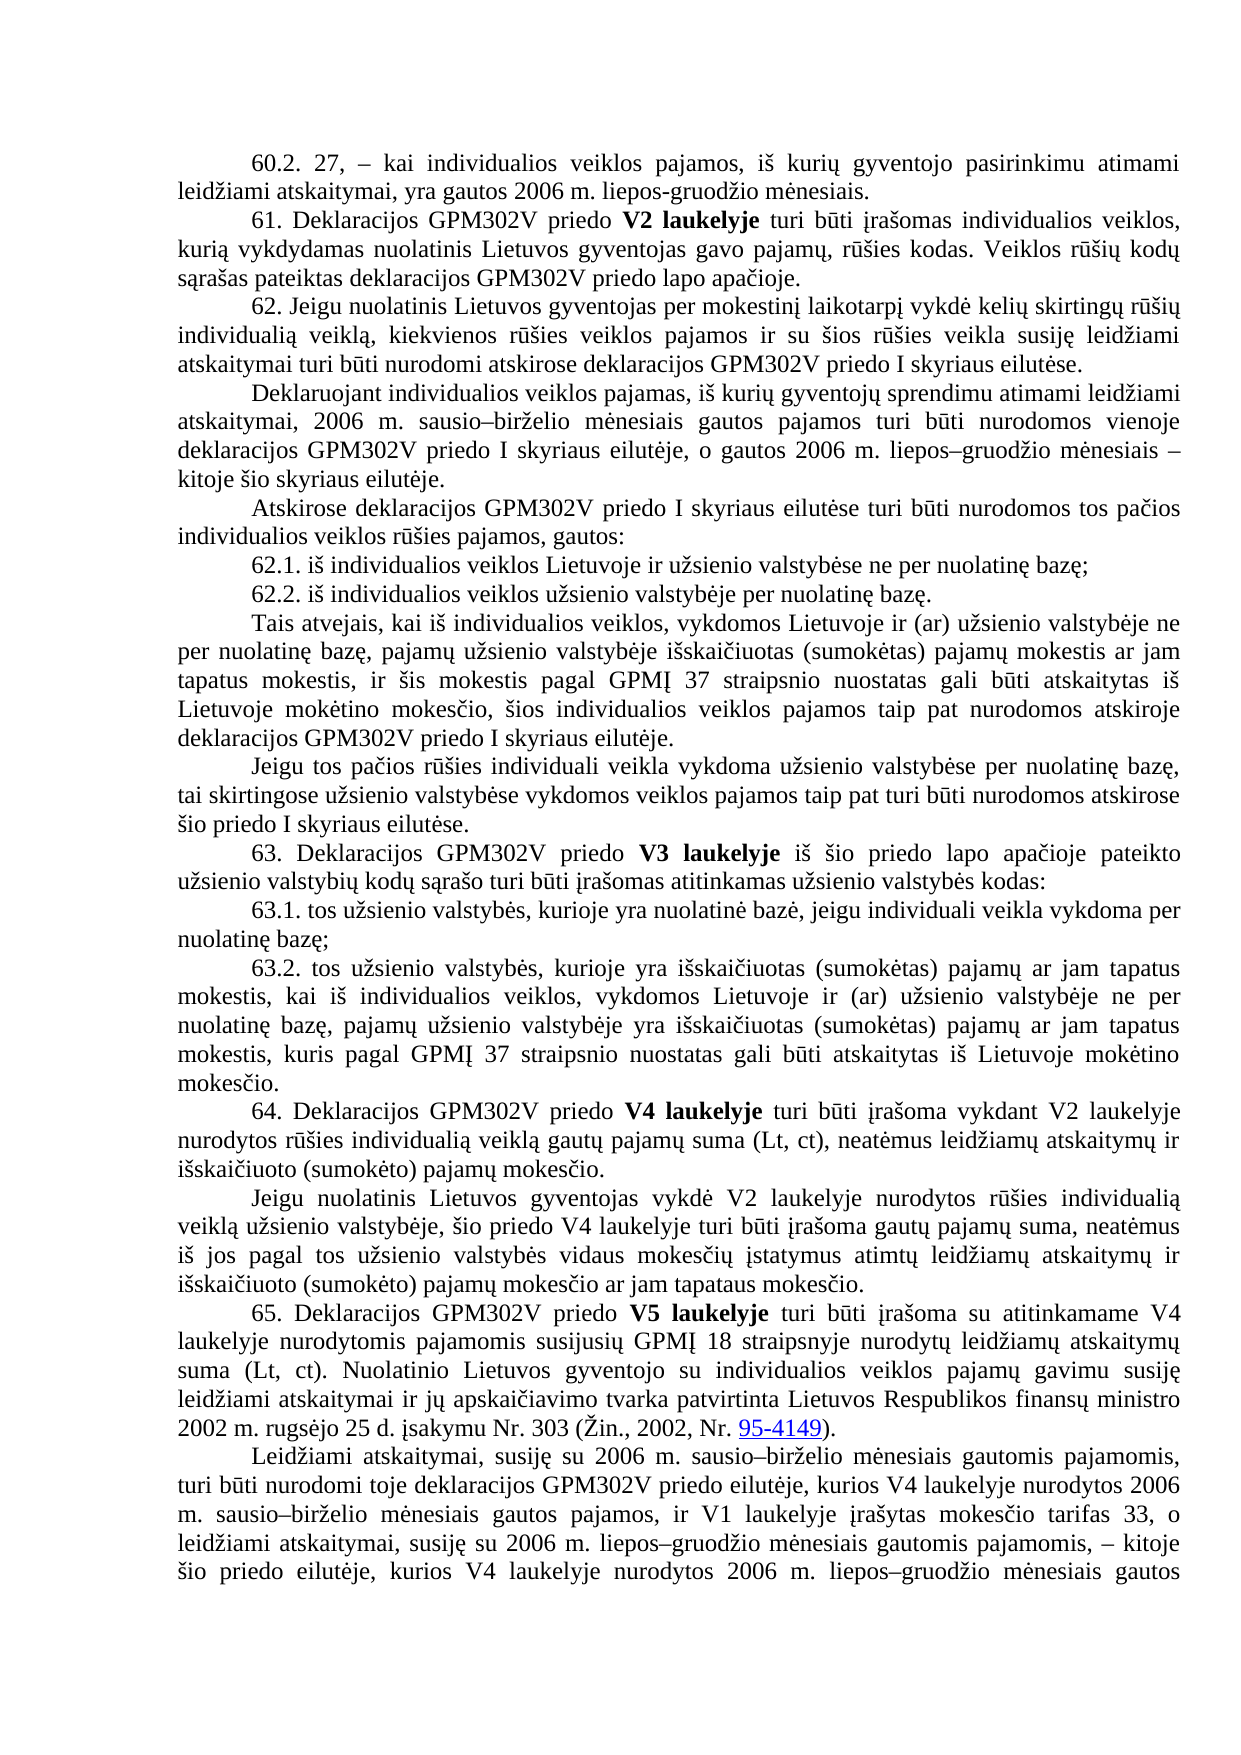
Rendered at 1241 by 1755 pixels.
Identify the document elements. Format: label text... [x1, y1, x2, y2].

text 63. Deklaracijos GPM302V priedo V3 laukelyje iš šio priedo lapo apačioje pateikto užsienio valstybių kodų sąrašo turi būti įrašomas atitinkamas užsienio valstybės kodas: [177, 838, 1181, 895]
text 60.2. 27, – kai individualios veiklos pajamos, iš kurių gyventojo pasirinkimu atimami leidžiami atskaitymai, yra gautos 2006 m. liepos-gruodžio mėnesiais. [177, 148, 1181, 205]
text Atskirose deklaracijos GPM302V priedo I skyriaus eilutėse turi būti nurodomos tos pačios individualios veiklos rūšies pajamos, gautos: [177, 493, 1181, 550]
text 64. Deklaracijos GPM302V priedo V4 laukelyje turi būti įrašoma vykdant V2 laukelyje nurodytos rūšies individualią veiklą gautų pajamų suma (Lt, ct), neatėmus leidžiamų atskaitymų ir išskaičiuoto (sumokėto) pajamų mokesčio. [177, 1096, 1181, 1183]
text Leidžiami atskaitymai, susiję su 2006 m. sausio–birželio mėnesiais gautomis pajamomis, turi būti nurodomi toje deklaracijos GPM302V priedo eilutėje, kurios V4 laukelyje nurodytos 2006 m. sausio–birželio mėnesiais gautos pajamos, ir V1 laukelyje įrašytas mokesčio tarifas 33, o leidžiami atskaitymai, susiję su 2006 m. liepos–gruodžio mėnesiais gautomis pajamomis, – kitoje šio priedo eilutėje, kurios V4 laukelyje nurodytos 2006 m. liepos–gruodžio mėnesiais gautos [177, 1441, 1181, 1585]
text Jeigu nuolatinis Lietuvos gyventojas vykdė V2 laukelyje nurodytos rūšies individualią veiklą užsienio valstybėje, šio priedo V4 laukelyje turi būti įrašoma gautų pajamų suma, neatėmus iš jos pagal tos užsienio valstybės vidaus mokesčių įstatymus atimtų leidžiamų atskaitymų ir išskaičiuoto (sumokėto) pajamų mokesčio ar jam tapataus mokesčio. [177, 1183, 1181, 1298]
text Tais atvejais, kai iš individualios veiklos, vykdomos Lietuvoje ir (ar) užsienio valstybėje ne per nuolatinę bazę, pajamų užsienio valstybėje išskaičiuotas (sumokėtas) pajamų mokestis ar jam tapatus mokestis, ir šis mokestis pagal GPMĮ 37 straipsnio nuostatas gali būti atskaitytas iš Lietuvoje mokėtino mokesčio, šios individualios veiklos pajamos taip pat nurodomos atskiroje deklaracijos GPM302V priedo I skyriaus eilutėje. [177, 608, 1181, 751]
text Deklaruojant individualios veiklos pajamas, iš kurių gyventojų sprendimu atimami leidžiami atskaitymai, 2006 m. sausio–birželio mėnesiais gautos pajamos turi būti nurodomos vienoje deklaracijos GPM302V priedo I skyriaus eilutėje, o gautos 2006 m. liepos–gruodžio mėnesiais – kitoje šio skyriaus eilutėje. [177, 378, 1181, 493]
text 63.1. tos užsienio valstybės, kurioje yra nuolatinė bazė, jeigu individuali veikla vykdoma per nuolatinę bazę; [177, 895, 1181, 953]
text 63.2. tos užsienio valstybės, kurioje yra išskaičiuotas (sumokėtas) pajamų ar jam tapatus mokestis, kai iš individualios veiklos, vykdomos Lietuvoje ir (ar) užsienio valstybėje ne per nuolatinę bazę, pajamų užsienio valstybėje yra išskaičiuotas (sumokėtas) pajamų ar jam tapatus mokestis, kuris pagal GPMĮ 37 straipsnio nuostatas gali būti atskaitytas iš Lietuvoje mokėtino mokesčio. [177, 953, 1181, 1096]
text 65. Deklaracijos GPM302V priedo V5 laukelyje turi būti įrašoma su atitinkamame V4 laukelyje nurodytomis pajamomis susijusių GPMĮ 18 straipsnyje nurodytų leidžiamų atskaitymų suma (Lt, ct). Nuolatinio Lietuvos gyventojo su individualios veiklos pajamų gavimu susiję leidžiami atskaitymai ir jų apskaičiavimo tvarka patvirtinta Lietuvos Respublikos finansų ministro 2002 m. rugsėjo 25 d. įsakymu Nr. 303 (Žin., 2002, Nr. 95-4149). [177, 1298, 1181, 1441]
text 62.2. iš individualios veiklos užsienio valstybėje per nuolatinę bazę. [177, 579, 1181, 608]
text 62.1. iš individualios veiklos Lietuvoje ir užsienio valstybėse ne per nuolatinę bazę; [177, 550, 1181, 579]
text 61. Deklaracijos GPM302V priedo V2 laukelyje turi būti įrašomas individualios veiklos, kurią vykdydamas nuolatinis Lietuvos gyventojas gavo pajamų, rūšies kodas. Veiklos rūšių kodų sąrašas pateiktas deklaracijos GPM302V priedo lapo apačioje. [177, 205, 1181, 291]
text 62. Jeigu nuolatinis Lietuvos gyventojas per mokestinį laikotarpį vykdė kelių skirtingų rūšių individualią veiklą, kiekvienos rūšies veiklos pajamos ir su šios rūšies veikla susiję leidžiami atskaitymai turi būti nurodomi atskirose deklaracijos GPM302V priedo I skyriaus eilutėse. [177, 291, 1181, 378]
text Jeigu tos pačios rūšies individuali veikla vykdoma užsienio valstybėse per nuolatinę bazę, tai skirtingose užsienio valstybėse vykdomos veiklos pajamos taip pat turi būti nurodomos atskirose šio priedo I skyriaus eilutėse. [177, 751, 1181, 838]
